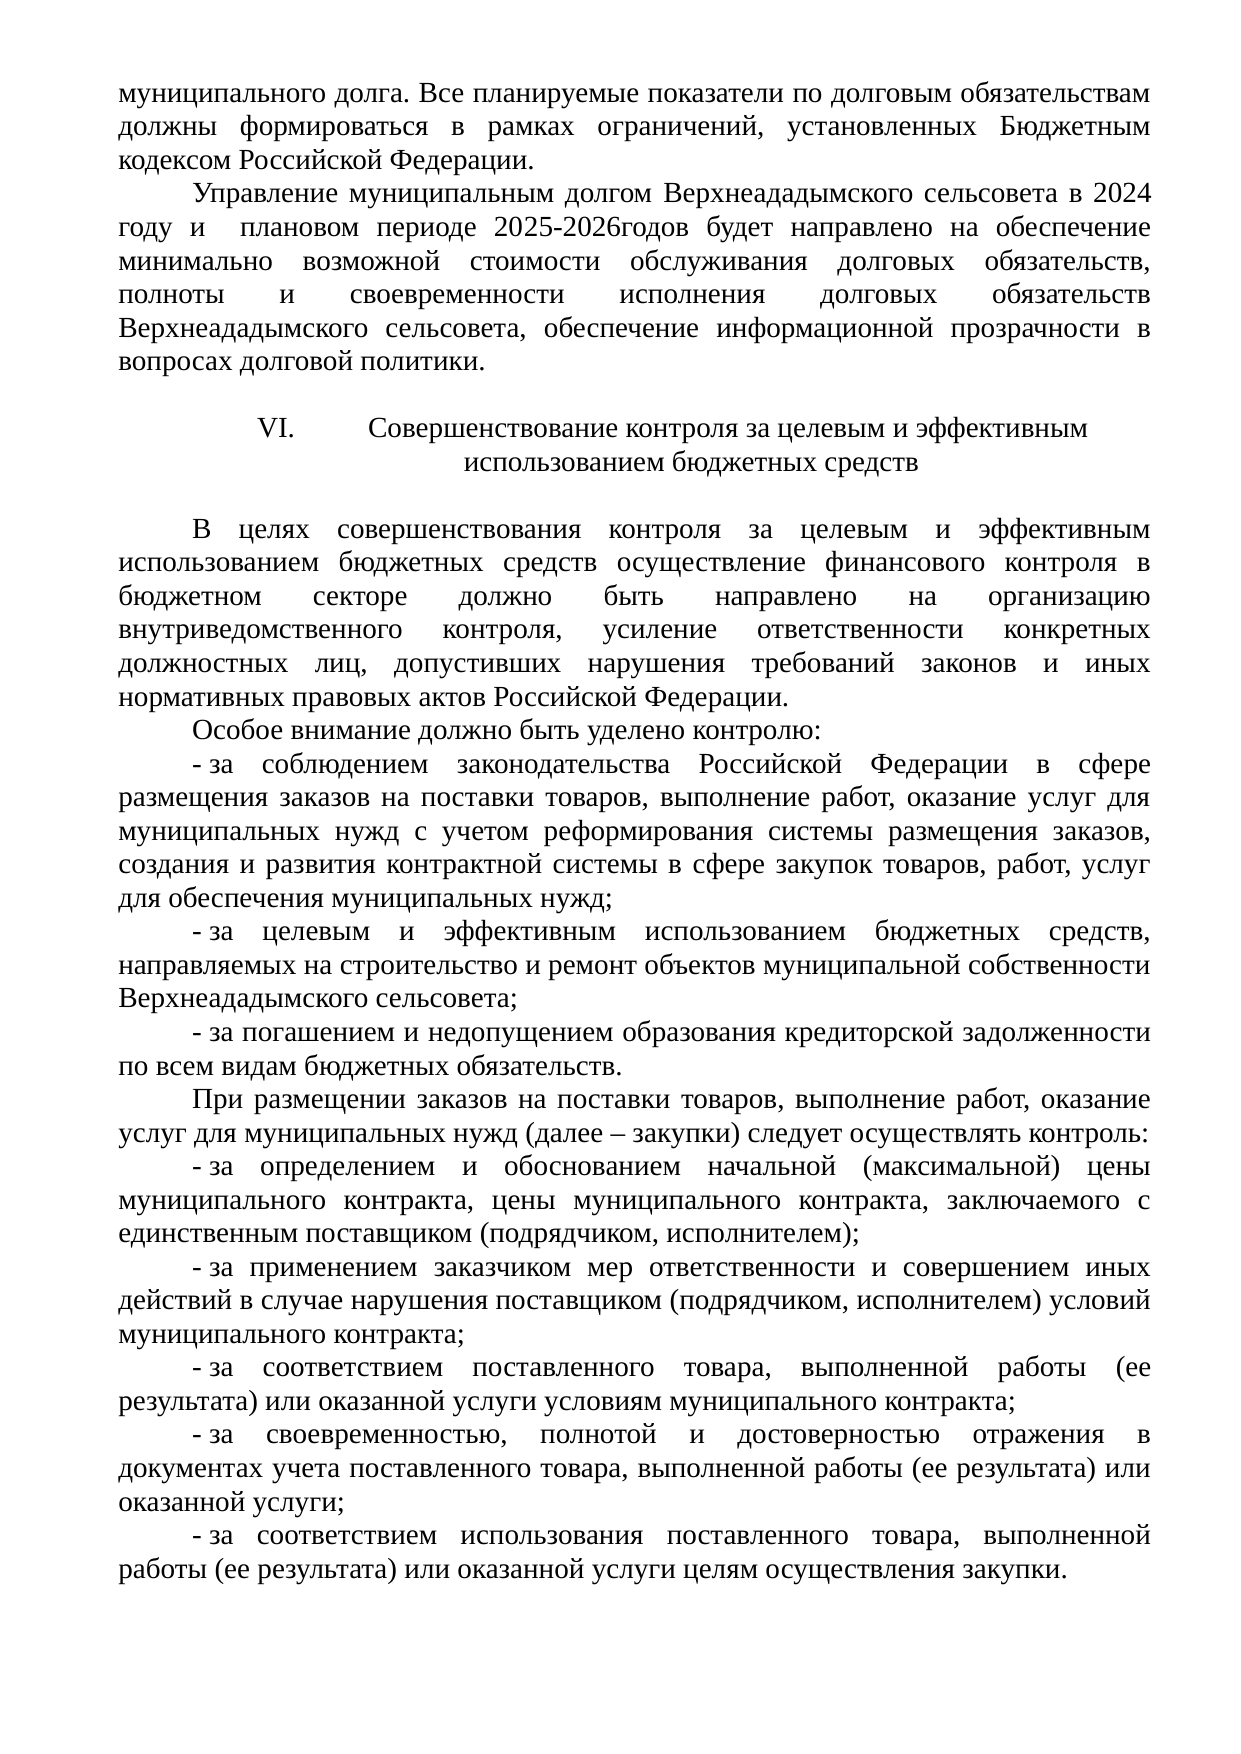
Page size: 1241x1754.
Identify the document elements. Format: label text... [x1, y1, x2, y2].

text - за применением заказчиком мер ответственности и совершением иных действий в случае нарушения поставщиком (подрядчиком, исполнителем) условий муниципального контракта; [118, 1249, 1152, 1349]
text - за определением и обоснованием начальной (максимальной) цены муниципального контракта, цены муниципального контракта, заключаемого с единственным поставщиком (подрядчиком, исполнителем); [118, 1148, 1152, 1249]
text Особое внимание должно быть уделено контролю: [118, 712, 1152, 746]
text - за соответствием поставленного товара, выполненной работы (ее результата) или оказанной услуги условиям муниципального контракта; [118, 1349, 1152, 1417]
text муниципального долга. Все планируемые показатели по долговым обязательствам должны формироваться в рамках ограничений, установленных Бюджетным кодексом Российской Федерации. [118, 75, 1152, 176]
text - за целевым и эффективным использованием бюджетных средств, направляемых на строительство и ремонт объектов муниципальной собственности Верхнеададымского сельсовета; [118, 913, 1152, 1014]
list Совершенствование контроля за целевым и эффективным использованием бюджетных средств [193, 410, 1152, 477]
text - за соблюдением законодательства Российской Федерации в сфере размещения заказов на поставки товаров, выполнение работ, оказание услуг для муниципальных нужд с учетом реформирования системы размещения заказов, создания и развития контрактной системы в сфере закупок товаров, работ, услуг для обеспечения муниципальных нужд; [118, 746, 1152, 913]
text - за соответствием использования поставленного товара, выполненной работы (ее результата) или оказанной услуги целям осуществления закупки. [118, 1517, 1152, 1584]
text - за своевременностью, полнотой и достоверностью отражения в документах учета поставленного товара, выполненной работы (ее результата) или оказанной услуги; [118, 1417, 1152, 1517]
text Управление муниципальным долгом Верхнеададымского сельсовета в 2024 году и плановом периоде 2025-2026годов будет направлено на обеспечение минимально возможной стоимости обслуживания долговых обязательств, полноты и своевременности исполнения долговых обязательств Верхнеададымского сельсовета, обеспечение информационной прозрачности в вопросах долговой политики. [118, 176, 1152, 377]
text - за погашением и недопущением образования кредиторской задолженности по всем видам бюджетных обязательств. [118, 1014, 1152, 1081]
text При размещении заказов на поставки товаров, выполнение работ, оказание услуг для муниципальных нужд (далее – закупки) следует осуществлять контроль: [118, 1081, 1152, 1148]
text В целях совершенствования контроля за целевым и эффективным использованием бюджетных средств осуществление финансового контроля в бюджетном секторе должно быть направлено на организацию внутриведомственного контроля, усиление ответственности конкретных должностных лиц, допустивших нарушения требований законов и иных нормативных правовых актов Российской Федерации. [118, 511, 1152, 712]
